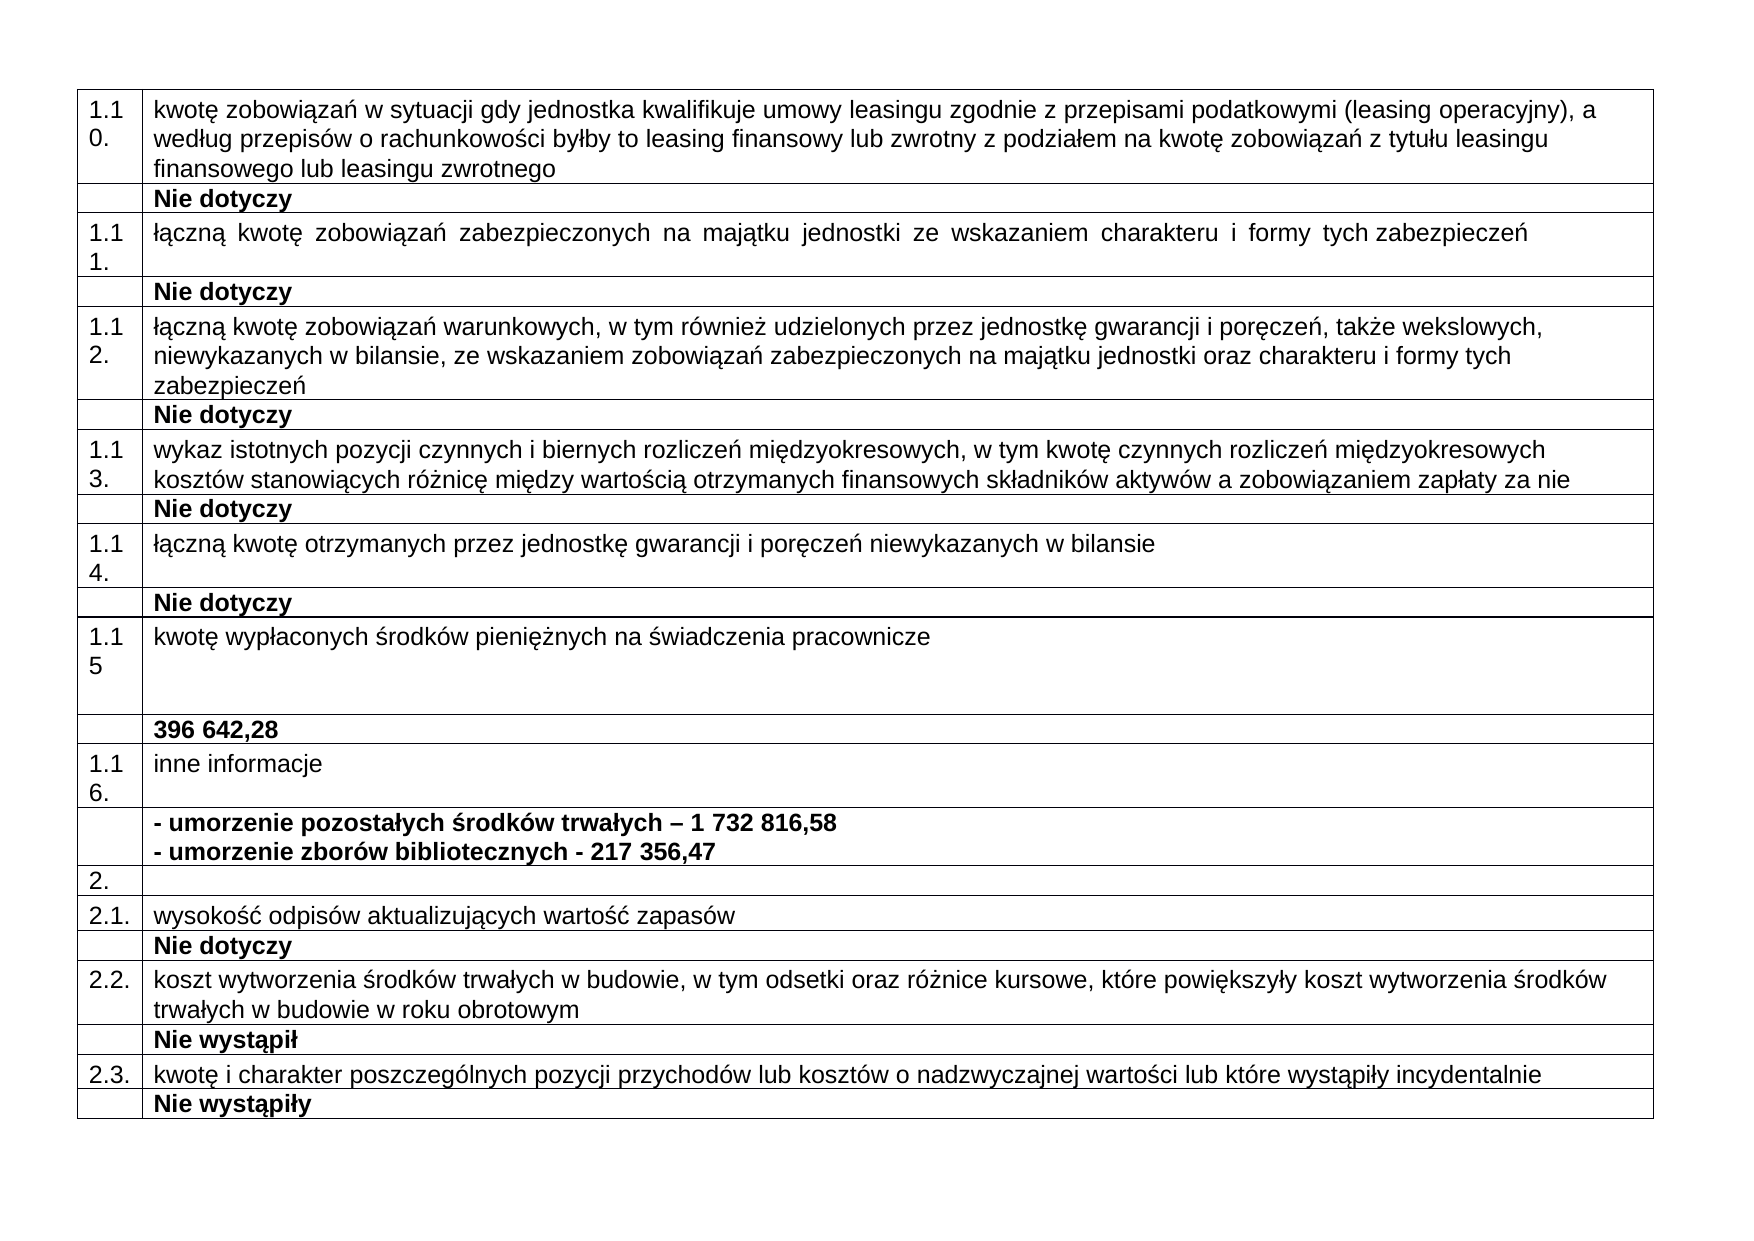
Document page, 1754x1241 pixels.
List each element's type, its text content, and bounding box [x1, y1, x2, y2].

table_cell 1.15 [78, 618, 142, 713]
table_cell łączną kwotę zobowiązań zabezpieczonych na majątku jednostki ze wskazaniem charakteru i formy tych zabezpieczeń [143, 213, 1653, 276]
table_cell 1.13. [78, 430, 142, 493]
table_cell 2.1. [78, 896, 142, 930]
table_cell [78, 184, 142, 212]
table_cell Nie wystąpił [143, 1025, 1653, 1054]
table_cell [78, 715, 142, 743]
table_cell [78, 400, 142, 429]
table_cell 1.11. [78, 213, 142, 276]
table_cell 2.2. [78, 961, 142, 1024]
table_cell 396 642,28 [143, 715, 1653, 743]
table_cell 2. [78, 866, 142, 895]
table_cell 1.14. [78, 524, 142, 587]
table_cell Nie dotyczy [143, 495, 1653, 523]
table_cell 1.12. [78, 307, 142, 399]
table_cell łączną kwotę zobowiązań warunkowych, w tym również udzielonych przez jednostkę gwarancji i poręczeń, także wekslowych, niewykazanych w bilansie, ze wskazaniem zobowiązań zabezpieczonych na majątku jednostki oraz charakteru i formy tych zabezpieczeń [143, 307, 1653, 399]
table_cell [143, 866, 1653, 895]
table_cell Nie dotyczy [143, 588, 1653, 616]
table_cell kwotę zobowiązań w sytuacji gdy jednostka kwalifikuje umowy leasingu zgodnie z przepisami podatkowymi (leasing operacyjny), a według przepisów o rachunkowości byłby to leasing finansowy lub zwrotny z podziałem na kwotę zobowiązań z tytułu leasingu finansowego lub leasingu zwrotnego [143, 90, 1653, 182]
table_cell [78, 1089, 142, 1118]
table_cell - umorzenie pozostałych środków trwałych – 1 732 816,58 - umorzenie zborów bibliotecznych - 217 356,47 [143, 808, 1653, 865]
table_cell Nie dotyczy [143, 931, 1653, 959]
table_cell [78, 277, 142, 306]
table_cell [78, 1025, 142, 1054]
table_cell [78, 588, 142, 616]
table_cell Nie dotyczy [143, 184, 1653, 212]
table_cell [78, 495, 142, 523]
table_cell Nie dotyczy [143, 400, 1653, 429]
table_cell kwotę wypłaconych środków pieniężnych na świadczenia pracownicze [143, 618, 1653, 713]
table_cell kwotę i charakter poszczególnych pozycji przychodów lub kosztów o nadzwyczajnej wartości lub które wystąpiły incydentalnie [143, 1055, 1653, 1088]
table_cell 1.10. [78, 90, 142, 182]
table_cell inne informacje [143, 744, 1653, 807]
table_cell wysokość odpisów aktualizujących wartość zapasów [143, 896, 1653, 930]
table_cell 1.16. [78, 744, 142, 807]
table_cell wykaz istotnych pozycji czynnych i biernych rozliczeń międzyokresowych, w tym kwotę czynnych rozliczeń międzyokresowych kosztów stanowiących różnicę między wartością otrzymanych finansowych składników aktywów a zobowiązaniem zapłaty za nie [143, 430, 1653, 493]
table_cell [78, 931, 142, 959]
table_cell 2.3. [78, 1055, 142, 1088]
table_cell koszt wytworzenia środków trwałych w budowie, w tym odsetki oraz różnice kursowe, które powiększyły koszt wytworzenia środków trwałych w budowie w roku obrotowym [143, 961, 1653, 1024]
table_cell Nie dotyczy [143, 277, 1653, 306]
table_cell [78, 808, 142, 865]
table_cell Nie wystąpiły [143, 1089, 1653, 1118]
table_cell łączną kwotę otrzymanych przez jednostkę gwarancji i poręczeń niewykazanych w bilansie [143, 524, 1653, 587]
